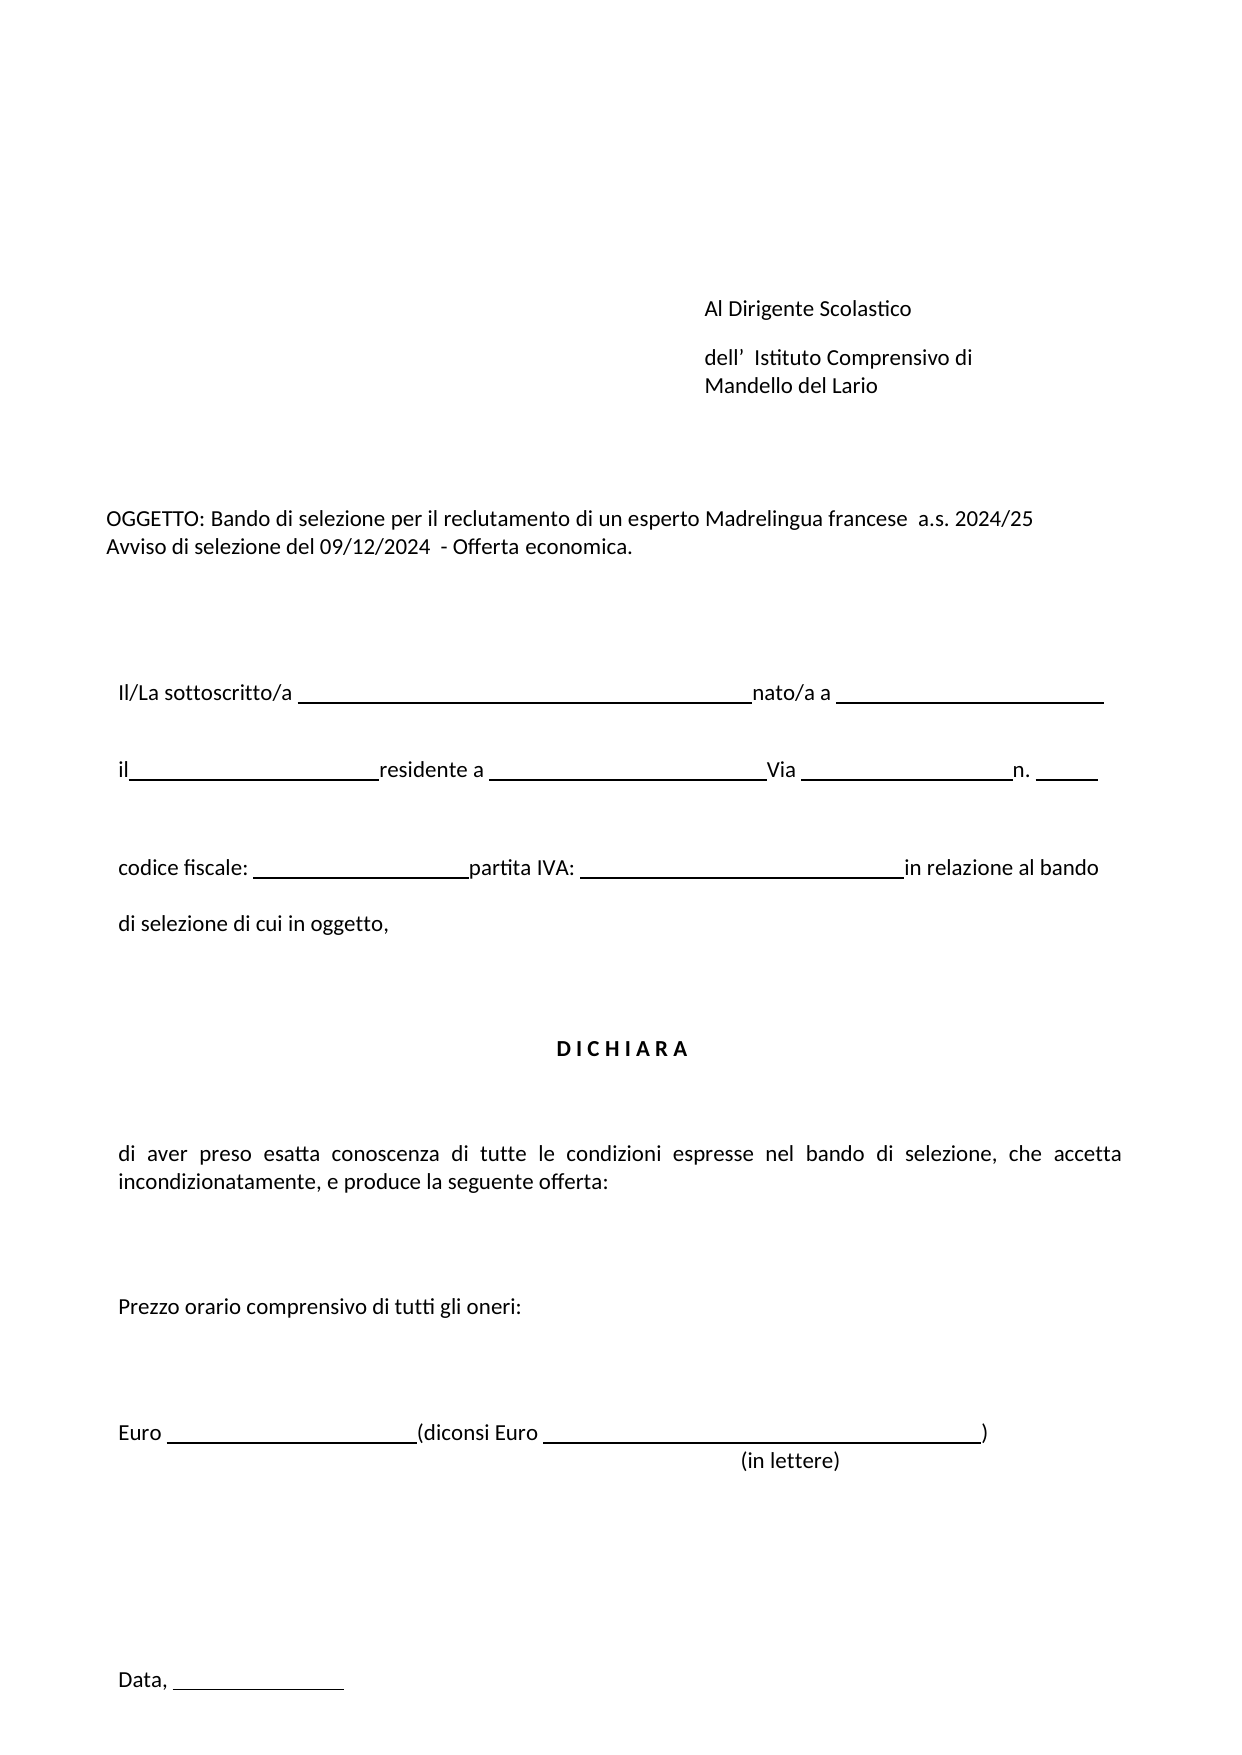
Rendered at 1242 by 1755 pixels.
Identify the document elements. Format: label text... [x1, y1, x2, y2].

text Euro (diconsi Euro ) (in lettere) [118, 1418, 997, 1474]
text Al Dirigente Scolastico [704, 294, 996, 322]
text Mandello del Lario [704, 371, 1090, 399]
text di aver preso esatta conoscenza di tutte le condizioni espresse nel bando di selezione, che accetta incondizionatamente, e produce la seguente offerta: [118, 1139, 1129, 1195]
text dell’ Istituto Comprensivo di [704, 343, 1090, 371]
text il residente a Via n. [118, 755, 1137, 783]
text OGGETTO: Bando di selezione per il reclutamento di un esperto Madrelingua francese a.s. 2024/25 Avviso di selezione del 09/12/2024 - Offerta economica. [106, 504, 1035, 560]
text D I C H I A R A [551, 1034, 692, 1062]
text Prezzo orario comprensivo di tutti gli oneri: [118, 1292, 1137, 1321]
text Il/La sottoscritto/a nato/a a [118, 678, 1137, 706]
text Data, [118, 1665, 352, 1693]
text codice fiscale: partita IVA: in relazione al bando di selezione di cui in oggetto, [118, 853, 1113, 937]
